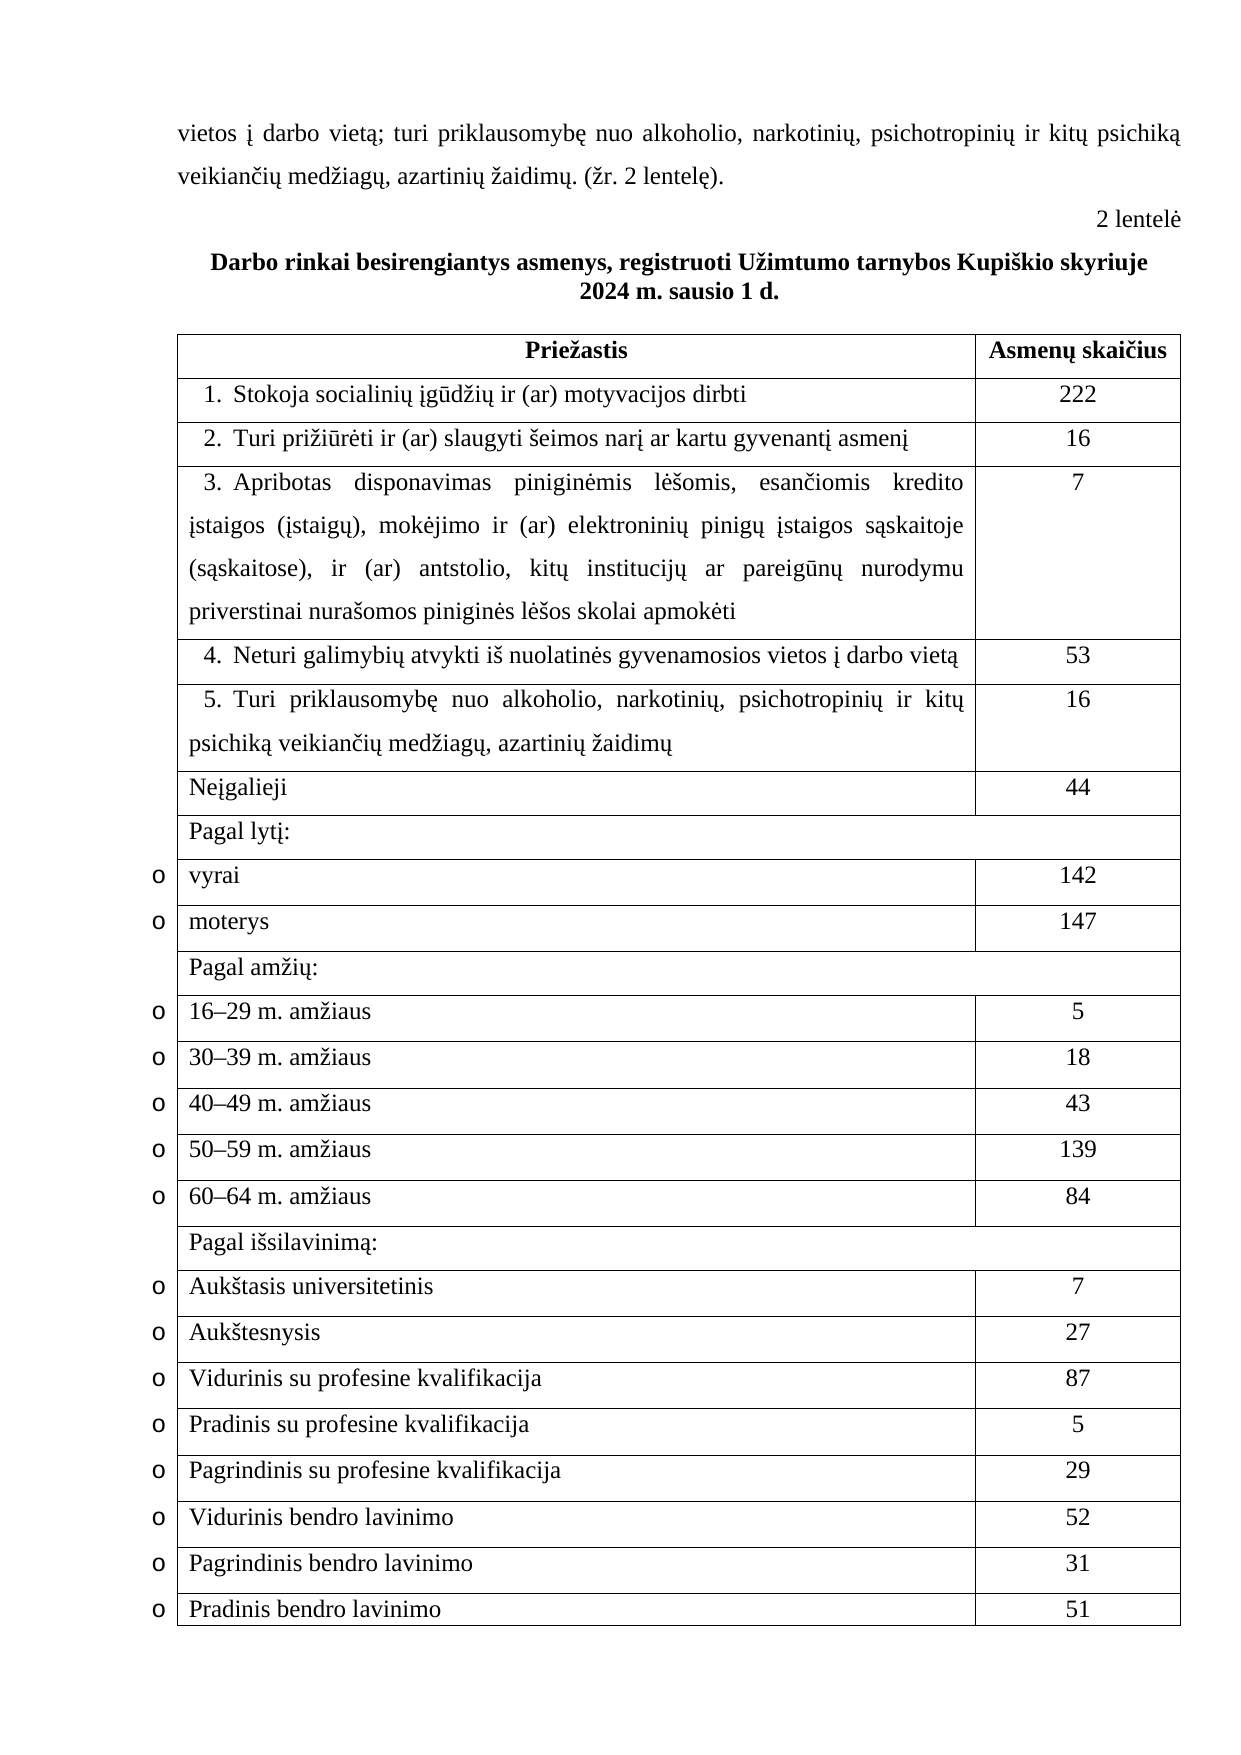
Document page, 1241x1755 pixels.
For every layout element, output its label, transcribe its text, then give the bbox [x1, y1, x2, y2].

table_cell 5 [976, 1409, 1180, 1454]
table_cell 52 [976, 1502, 1180, 1547]
table_cell 222 [976, 379, 1180, 422]
table_cell o 40–49 m. amžiaus [178, 1089, 975, 1133]
table_cell Neįgalieji [178, 772, 975, 815]
table_cell 3. Apribotas disponavimas piniginėmis lėšomis, esančiomis kredito įstaigos (įstaigų), mokėjimo ir (ar) elektroninių pinigų įstaigos sąskaitoje (sąskaitose), ir (ar) antstolio, kitų institucijų ar pareigūnų nurodymu priverstinai nurašomos piniginės lėšos skolai apmokėti [178, 467, 975, 639]
table_cell 2. Turi prižiūrėti ir (ar) slaugyti šeimos narį ar kartu gyvenantį asmenį [178, 423, 975, 466]
text 2024 m. sausio 1 d. [177, 276, 1181, 305]
table_cell 147 [976, 906, 1180, 951]
table_cell o 16–29 m. amžiaus [178, 996, 975, 1041]
text 2 lentelė [177, 204, 1181, 233]
table_cell o 50–59 m. amžiaus [178, 1135, 975, 1180]
table_cell o Pradinis bendro lavinimo [178, 1594, 975, 1625]
table_header Asmenų skaičius [976, 335, 1180, 378]
table_cell o 60–64 m. amžiaus [178, 1181, 975, 1226]
table_cell o Pagrindinis su profesine kvalifikacija [178, 1456, 975, 1501]
table_cell 4. Neturi galimybių atvykti iš nuolatinės gyvenamosios vietos į darbo vietą [178, 640, 975, 683]
table_cell o Vidurinis su profesine kvalifikacija [178, 1363, 975, 1408]
table_cell 87 [976, 1363, 1180, 1408]
table_cell o 30–39 m. amžiaus [178, 1042, 975, 1087]
table_cell 31 [976, 1548, 1180, 1593]
table_cell 142 [976, 860, 1180, 905]
table_cell 18 [976, 1042, 1180, 1087]
table_cell 16 [976, 685, 1180, 771]
table_cell 5. Turi priklausomybę nuo alkoholio, narkotinių, psichotropinių ir kitų psichiką veikiančių medžiagų, azartinių žaidimų [178, 685, 975, 771]
table_cell Pagal lytį: [178, 816, 1180, 859]
table_cell 84 [976, 1181, 1180, 1226]
table_cell Pagal amžių: [178, 952, 1180, 995]
table_cell o vyrai [178, 860, 975, 905]
table_cell Pagal išsilavinimą: [178, 1227, 1180, 1270]
table_cell 27 [976, 1317, 1180, 1362]
table_cell 139 [976, 1135, 1180, 1180]
table_cell 53 [976, 640, 1180, 683]
table_cell 51 [976, 1594, 1180, 1625]
text Darbo rinkai besirengiantys asmenys, registruoti Užimtumo tarnybos Kupiškio skyriuje [177, 247, 1181, 276]
table_cell o Pradinis su profesine kvalifikacija [178, 1409, 975, 1454]
table_cell 44 [976, 772, 1180, 815]
table_cell 16 [976, 423, 1180, 466]
table_cell o Aukštasis universitetinis [178, 1271, 975, 1316]
table_cell o Pagrindinis bendro lavinimo [178, 1548, 975, 1593]
table_cell 5 [976, 996, 1180, 1041]
table_cell 1. Stokoja socialinių įgūdžių ir (ar) motyvacijos dirbti [178, 379, 975, 422]
text vietos į darbo vietą; turi priklausomybę nuo alkoholio, narkotinių, psichotropinių ir kitų psichiką veikiančių medžiagų, azartinių žaidimų. (žr. 2 lentelę). [177, 118, 1181, 190]
table_header Priežastis [178, 335, 975, 378]
table_cell o moterys [178, 906, 975, 951]
table_cell 7 [976, 467, 1180, 639]
table_cell o Vidurinis bendro lavinimo [178, 1502, 975, 1547]
table_cell 7 [976, 1271, 1180, 1316]
table_cell 43 [976, 1089, 1180, 1133]
table_cell o Aukštesnysis [178, 1317, 975, 1362]
table_cell 29 [976, 1456, 1180, 1501]
